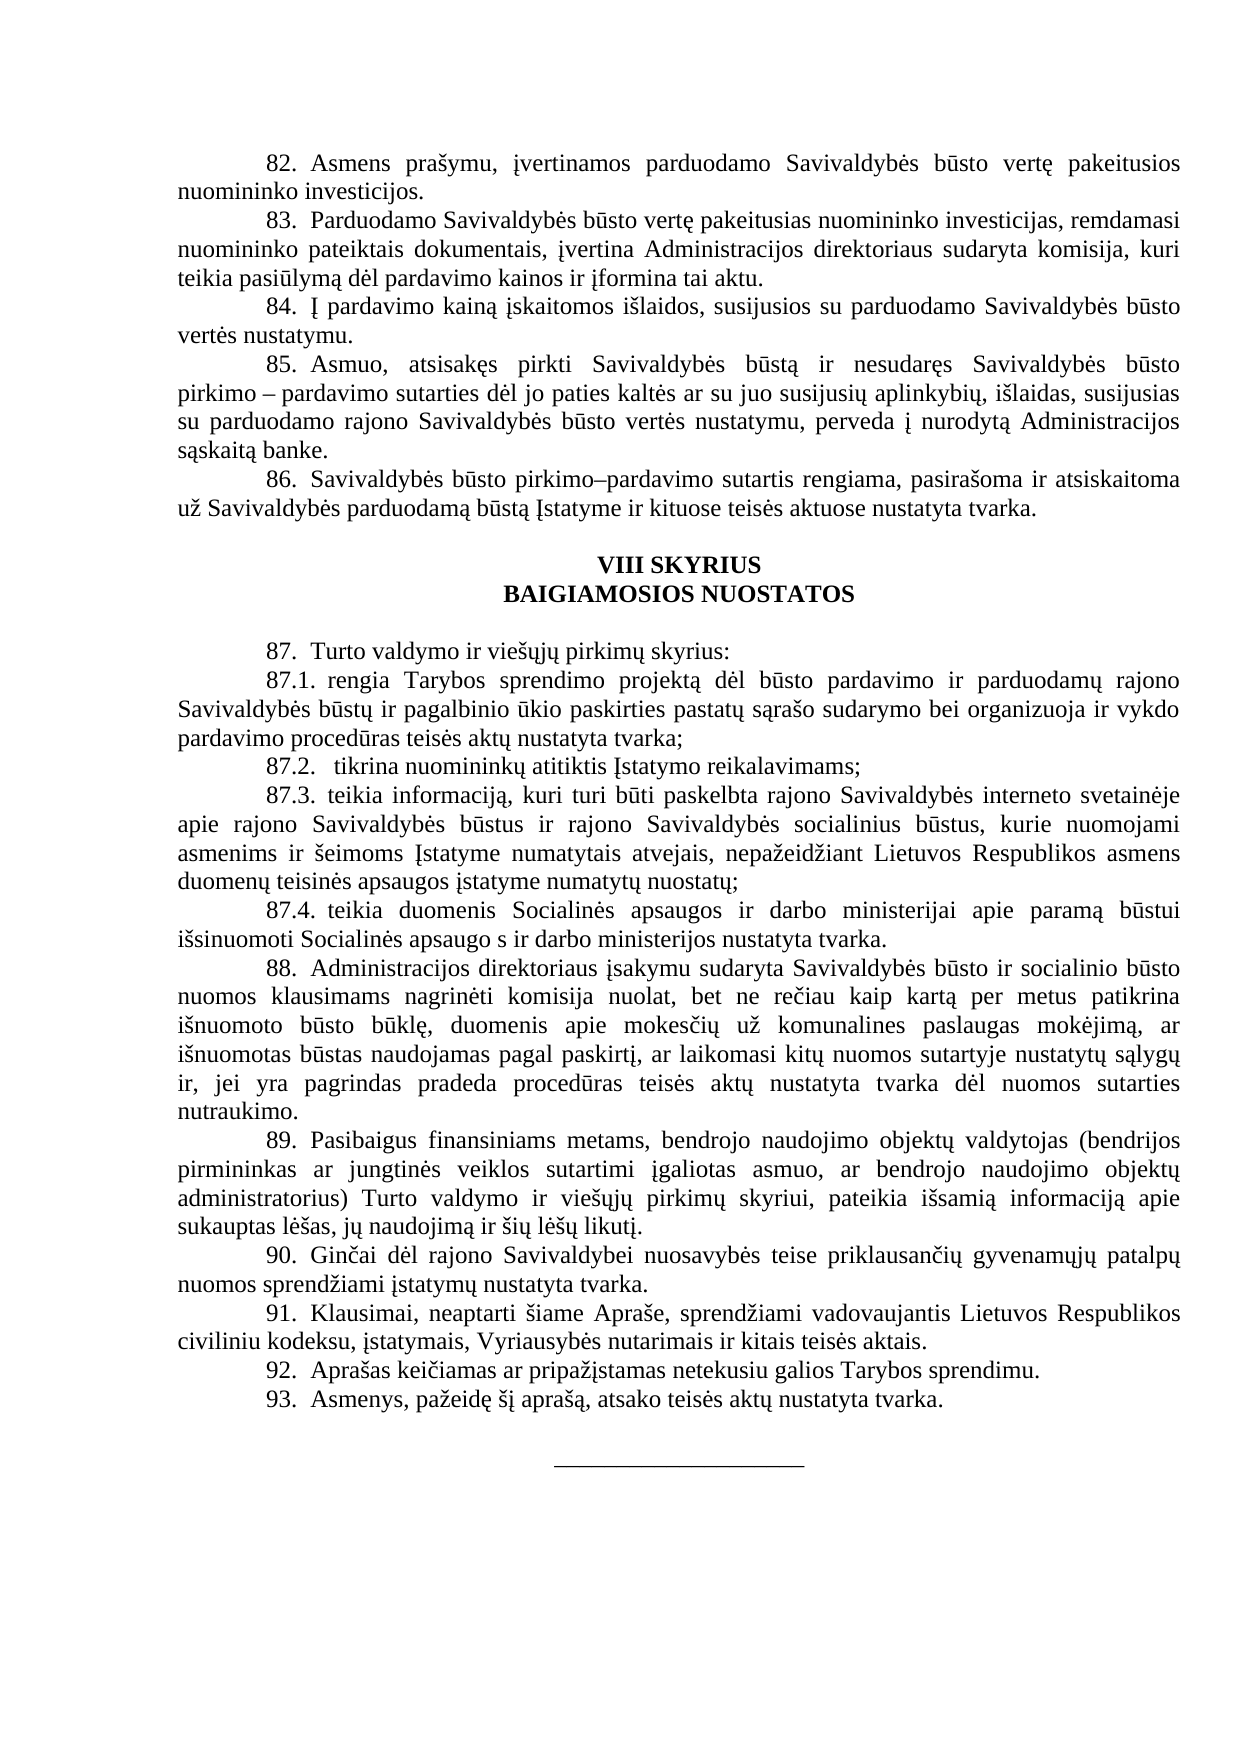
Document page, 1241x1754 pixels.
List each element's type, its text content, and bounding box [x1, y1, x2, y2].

text ____________________ [177, 1441, 1181, 1470]
text 87.3. teikia informaciją, kuri turi būti paskelbta rajono Savivaldybės interneto svetainėje apie rajono Savivaldybės būstus ir rajono Savivaldybės socialinius būstus, kurie nuomojami asmenims ir šeimoms Įstatyme numatytais atvejais, nepažeidžiant Lietuvos Respublikos asmens duomenų teisinės apsaugos įstatyme numatytų nuostatų; [177, 780, 1181, 895]
text 87.4. teikia duomenis Socialinės apsaugos ir darbo ministerijai apie paramą būstui išsinuomoti Socialinės apsaugo s ir darbo ministerijos nustatyta tvarka. [177, 895, 1181, 953]
text 93. Asmenys, pažeidę šį aprašą, atsako teisės aktų nustatyta tvarka. [177, 1384, 1181, 1413]
text 89. Pasibaigus finansiniams metams, bendrojo naudojimo objektų valdytojas (bendrijos pirmininkas ar jungtinės veiklos sutartimi įgaliotas asmuo, ar bendrojo naudojimo objektų administratorius) Turto valdymo ir viešųjų pirkimų skyriui, pateikia išsamią informaciją apie sukauptas lėšas, jų naudojimą ir šių lėšų likutį. [177, 1125, 1181, 1240]
text 90. Ginčai dėl rajono Savivaldybei nuosavybės teise priklausančių gyvenamųjų patalpų nuomos sprendžiami įstatymų nustatyta tvarka. [177, 1240, 1181, 1298]
text 87.1. rengia Tarybos sprendimo projektą dėl būsto pardavimo ir parduodamų rajono Savivaldybės būstų ir pagalbinio ūkio paskirties pastatų sąrašo sudarymo bei organizuoja ir vykdo pardavimo procedūras teisės aktų nustatyta tvarka; [177, 665, 1181, 751]
text 87. Turto valdymo ir viešųjų pirkimų skyrius: [177, 636, 1181, 665]
text 86. Savivaldybės būsto pirkimo–pardavimo sutartis rengiama, pasirašoma ir atsiskaitoma už Savivaldybės parduodamą būstą Įstatyme ir kituose teisės aktuose nustatyta tvarka. [177, 464, 1181, 521]
text 91. Klausimai, neaptarti šiame Apraše, sprendžiami vadovaujantis Lietuvos Respublikos civiliniu kodeksu, įstatymais, Vyriausybės nutarimais ir kitais teisės aktais. [177, 1298, 1181, 1355]
text 84. Į pardavimo kainą įskaitomos išlaidos, susijusios su parduodamo Savivaldybės būsto vertės nustatymu. [177, 291, 1181, 349]
text 85. Asmuo, atsisakęs pirkti Savivaldybės būstą ir nesudaręs Savivaldybės būsto pirkimo – pardavimo sutarties dėl jo paties kaltės ar su juo susijusių aplinkybių, išlaidas, susijusias su parduodamo rajono Savivaldybės būsto vertės nustatymu, perveda į nurodytą Administracijos sąskaitą banke. [177, 349, 1181, 464]
text 83. Parduodamo Savivaldybės būsto vertę pakeitusias nuomininko investicijas, remdamasi nuomininko pateiktais dokumentais, įvertina Administracijos direktoriaus sudaryta komisija, kuri teikia pasiūlymą dėl pardavimo kainos ir įformina tai aktu. [177, 205, 1181, 291]
text 92. Aprašas keičiamas ar pripažįstamas netekusiu galios Tarybos sprendimu. [177, 1355, 1181, 1384]
text BAIGIAMOSIOS NUOSTATOS [177, 579, 1181, 608]
text VIII SKYRIUS [177, 550, 1181, 579]
text 82. Asmens prašymu, įvertinamos parduodamo Savivaldybės būsto vertę pakeitusios nuomininko investicijos. [177, 148, 1181, 205]
text 88. Administracijos direktoriaus įsakymu sudaryta Savivaldybės būsto ir socialinio būsto nuomos klausimams nagrinėti komisija nuolat, bet ne rečiau kaip kartą per metus patikrina išnuomoto būsto būklę, duomenis apie mokesčių už komunalines paslaugas mokėjimą, ar išnuomotas būstas naudojamas pagal paskirtį, ar laikomasi kitų nuomos sutartyje nustatytų sąlygų ir, jei yra pagrindas pradeda procedūras teisės aktų nustatyta tvarka dėl nuomos sutarties nutraukimo. [177, 953, 1181, 1125]
text 87.2. tikrina nuomininkų atitiktis Įstatymo reikalavimams; [177, 751, 1181, 780]
